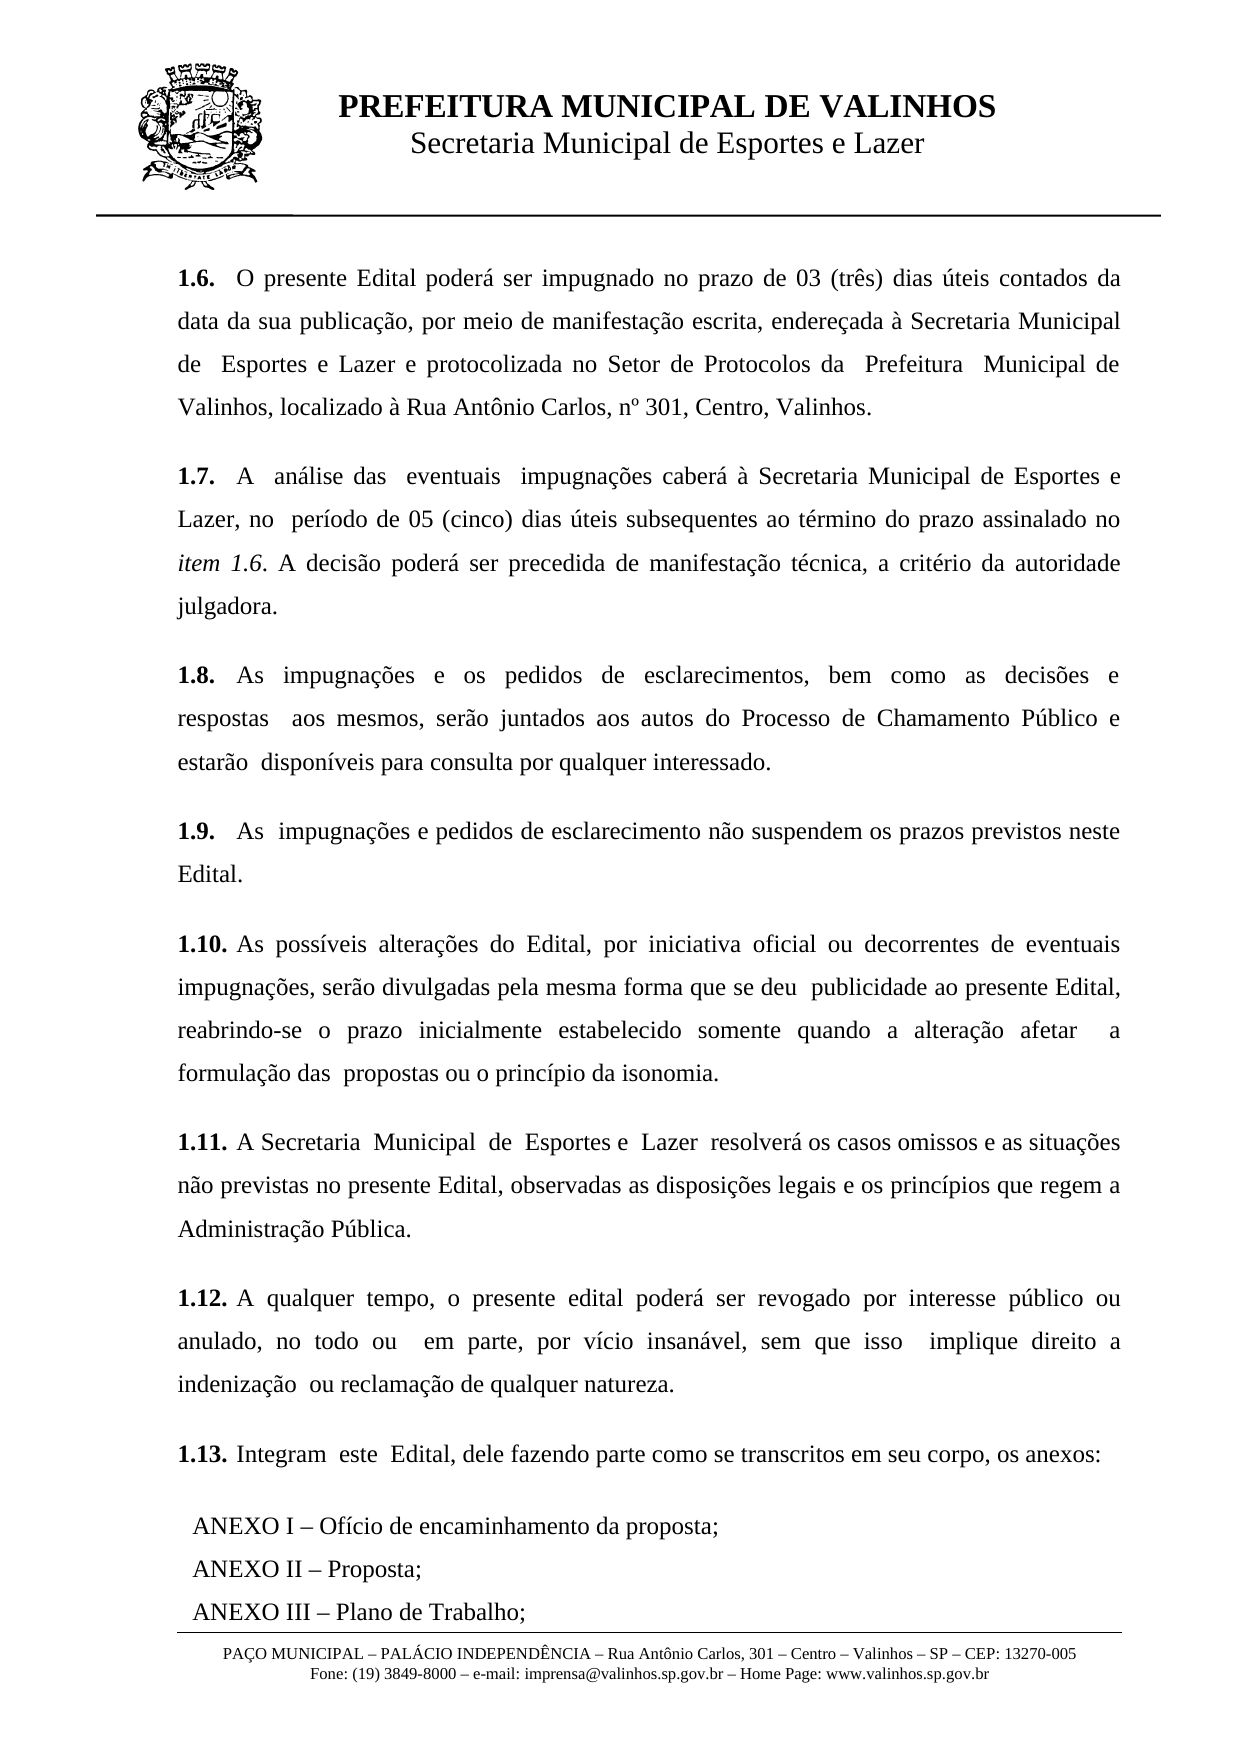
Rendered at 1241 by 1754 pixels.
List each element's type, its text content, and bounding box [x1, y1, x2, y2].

text ANEXO III – Plano de Trabalho; [192, 1597, 1106, 1626]
list A qualquer tempo, o presente edital poderá ser revogado por interesse público ou anulado, no todo ou em parte, por vício insanável, sem que isso implique direito a indenização ou reclamação de qualquer natureza. [177, 1283, 1122, 1398]
list A Secretaria Municipal de Esportes e Lazer resolverá os casos omissos e as situações não previstas no presente Edital, observadas as disposições legais e os princípios que regem a Administração Pública. [177, 1127, 1122, 1242]
text ANEXO II – Proposta; [192, 1554, 1106, 1583]
list Integram este Edital, dele fazendo parte como se transcritos em seu corpo, os anexos: [177, 1439, 1122, 1468]
list A análise das eventuais impugnações caberá à Secretaria Municipal de Esportes e Lazer, no período de 05 (cinco) dias úteis subsequentes ao término do prazo assinalado no item 1.6. A decisão poderá ser precedida de manifestação técnica, a critério da autoridade julgadora. [177, 461, 1122, 619]
list As possíveis alterações do Edital, por iniciativa oficial ou decorrentes de eventuais impugnações, serão divulgadas pela mesma forma que se deu publicidade ao presente Edital, reabrindo-se o prazo inicialmente estabelecido somente quando a alteração afetar a formulação das propostas ou o princípio da isonomia. [177, 929, 1122, 1087]
list As impugnações e os pedidos de esclarecimentos, bem como as decisões e respostas aos mesmos, serão juntados aos autos do Processo de Chamamento Público e estarão disponíveis para consulta por qualquer interessado. [177, 660, 1122, 775]
picture [137, 57, 263, 193]
list As impugnações e pedidos de esclarecimento não suspendem os prazos previstos neste Edital. [177, 816, 1122, 888]
list O presente Edital poderá ser impugnado no prazo de 03 (três) dias úteis contados da data da sua publicação, por meio de manifestação escrita, endereçada à Secretaria Municipal de Esportes e Lazer e protocolizada no Setor de Protocolos da Prefeitura Municipal de Valinhos, localizado à Rua Antônio Carlos, nº 301, Centro, Valinhos. [177, 263, 1122, 421]
text ANEXO I – Ofício de encaminhamento da proposta; [192, 1511, 1106, 1539]
